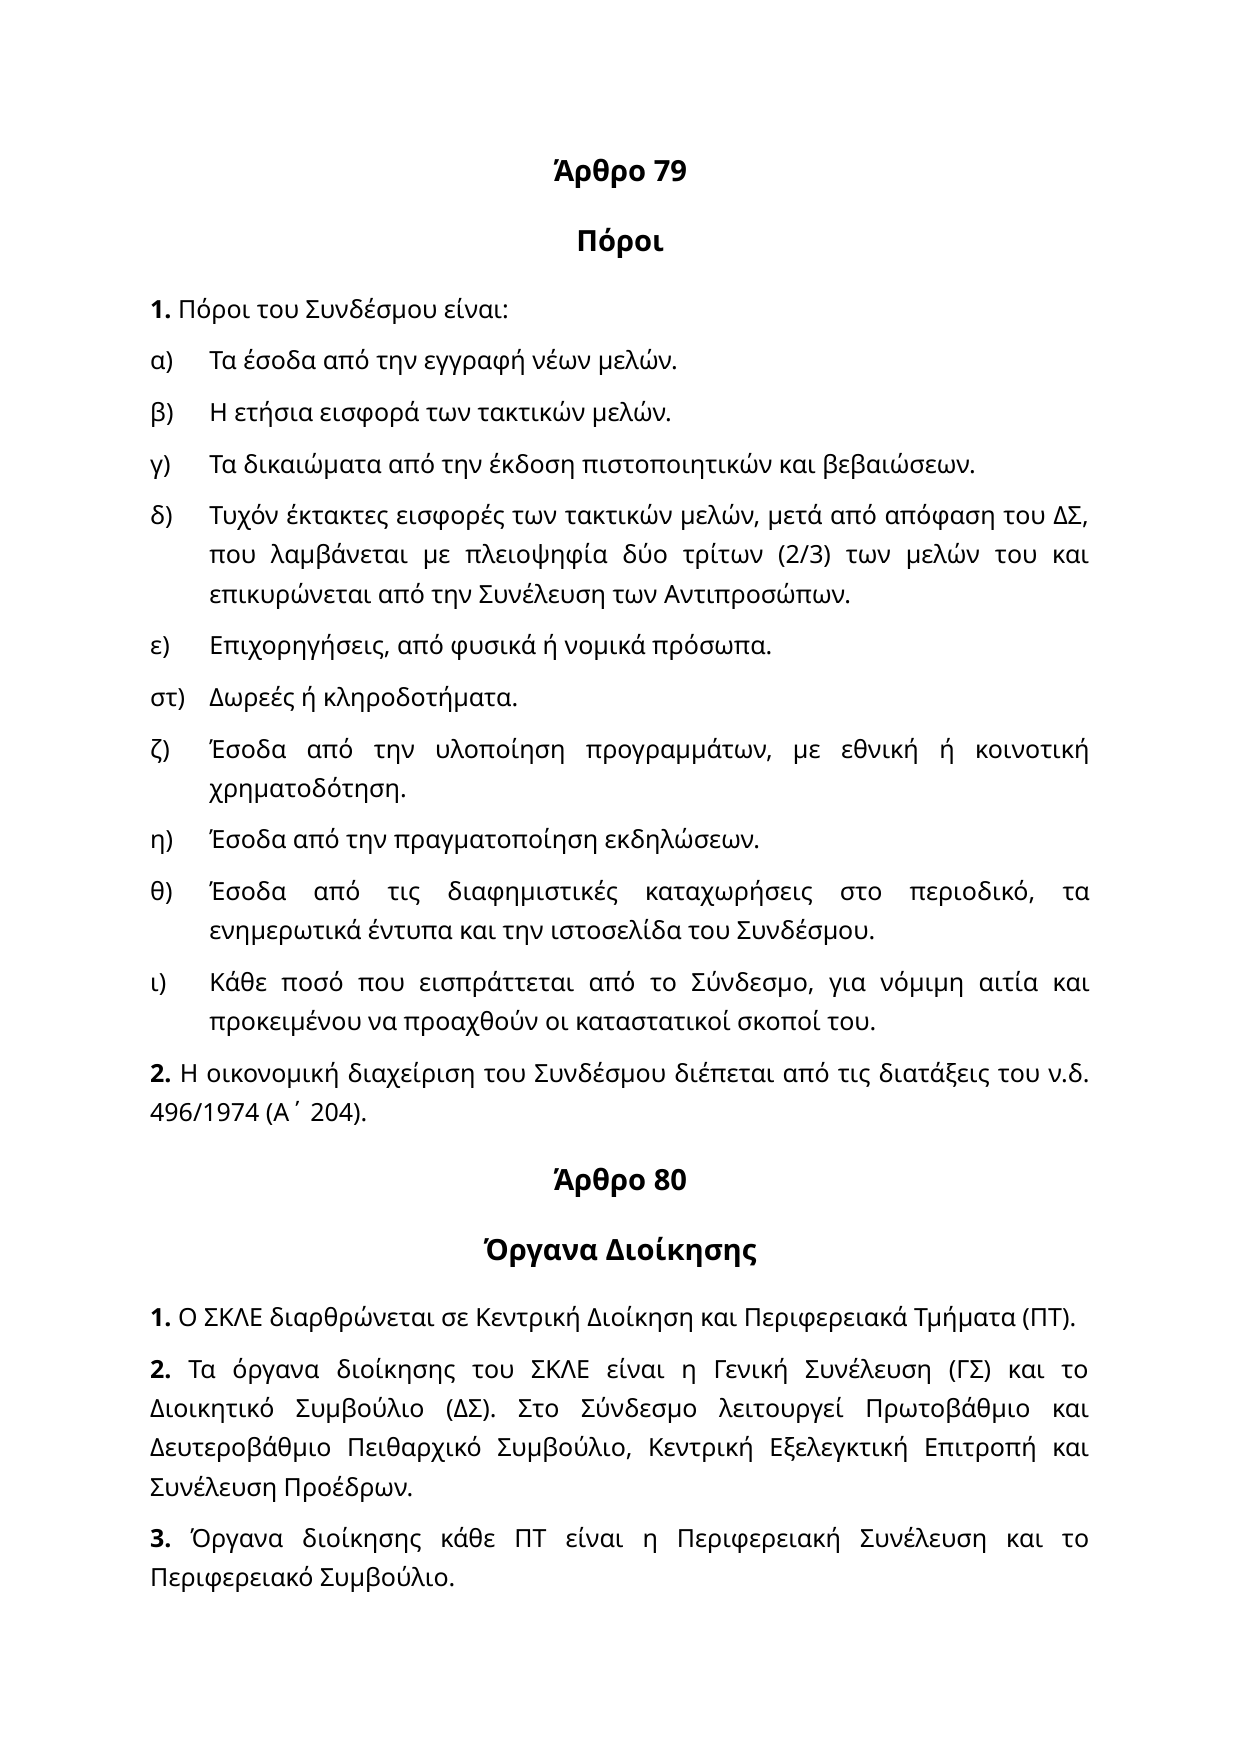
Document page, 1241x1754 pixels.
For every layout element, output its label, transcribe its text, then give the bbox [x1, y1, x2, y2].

list γ) Τα δικαιώματα από την έκδοση πιστοποιητικών και βεβαιώσεων. [150, 446, 1090, 480]
text 3. Όργανα διοίκησης κάθε ΠΤ είναι η Περιφερειακή Συνέλευση και το Περιφερειακό Συμβούλιο. [150, 1521, 1090, 1594]
list ζ) Έσοδα από την υλοποίηση προγραμμάτων, με εθνική ή κοινοτική χρηματοδότηση. [150, 731, 1090, 804]
subtitle Άρθρο 79 [150, 150, 1090, 190]
list ε) Επιχορηγήσεις, από φυσικά ή νομικά πρόσωπα. [150, 628, 1090, 662]
subtitle Άρθρο 80 [150, 1159, 1090, 1198]
text 1. Ο ΣΚΛΕ διαρθρώνεται σε Κεντρική Διοίκηση και Περιφερειακά Τμήματα (ΠΤ). [150, 1300, 1090, 1334]
list δ) Τυχόν έκτακτες εισφορές των τακτικών μελών, μετά από απόφαση του ΔΣ, που λαμβάνεται με πλειοψηφία δύο τρίτων (2/3) των μελών του και επικυρώνεται από την Συνέλευση των Αντιπροσώπων. [150, 498, 1090, 610]
list β) Η ετήσια εισφορά των τακτικών μελών. [150, 394, 1090, 429]
text 2. Η οικονομική διαχείριση του Συνδέσμου διέπεται από τις διατάξεις του ν.δ. 496/1974 (Α΄ 204). [150, 1055, 1090, 1129]
list η) Έσοδα από την πραγματοποίηση εκδηλώσεων. [150, 822, 1090, 856]
list α) Τα έσοδα από την εγγραφή νέων μελών. [150, 343, 1090, 377]
subtitle Πόροι [150, 221, 1090, 260]
text 1. Πόροι του Συνδέσμου είναι: [150, 291, 1090, 325]
list θ) Έσοδα από τις διαφημιστικές καταχωρήσεις στο περιοδικό, τα ενημερωτικά έντυπα και την ιστοσελίδα του Συνδέσμου. [150, 874, 1090, 947]
list στ) Δωρεές ή κληροδοτήματα. [150, 679, 1090, 714]
text 2. Τα όργανα διοίκησης του ΣΚΛΕ είναι η Γενική Συνέλευση (ΓΣ) και το Διοικητικό Συμβούλιο (ΔΣ). Στο Σύνδεσμο λειτουργεί Πρωτοβάθμιο και Δευτεροβάθμιο Πειθαρχικό Συμβούλιο, Κεντρική Εξελεγκτική Επιτροπή και Συνέλευση Προέδρων. [150, 1352, 1090, 1503]
subtitle Όργανα Διοίκησης [150, 1229, 1090, 1269]
list ι) Κάθε ποσό που εισπράττεται από το Σύνδεσμο, για νόμιμη αιτία και προκειμένου να προαχθούν οι καταστατικοί σκοποί του. [150, 964, 1090, 1038]
